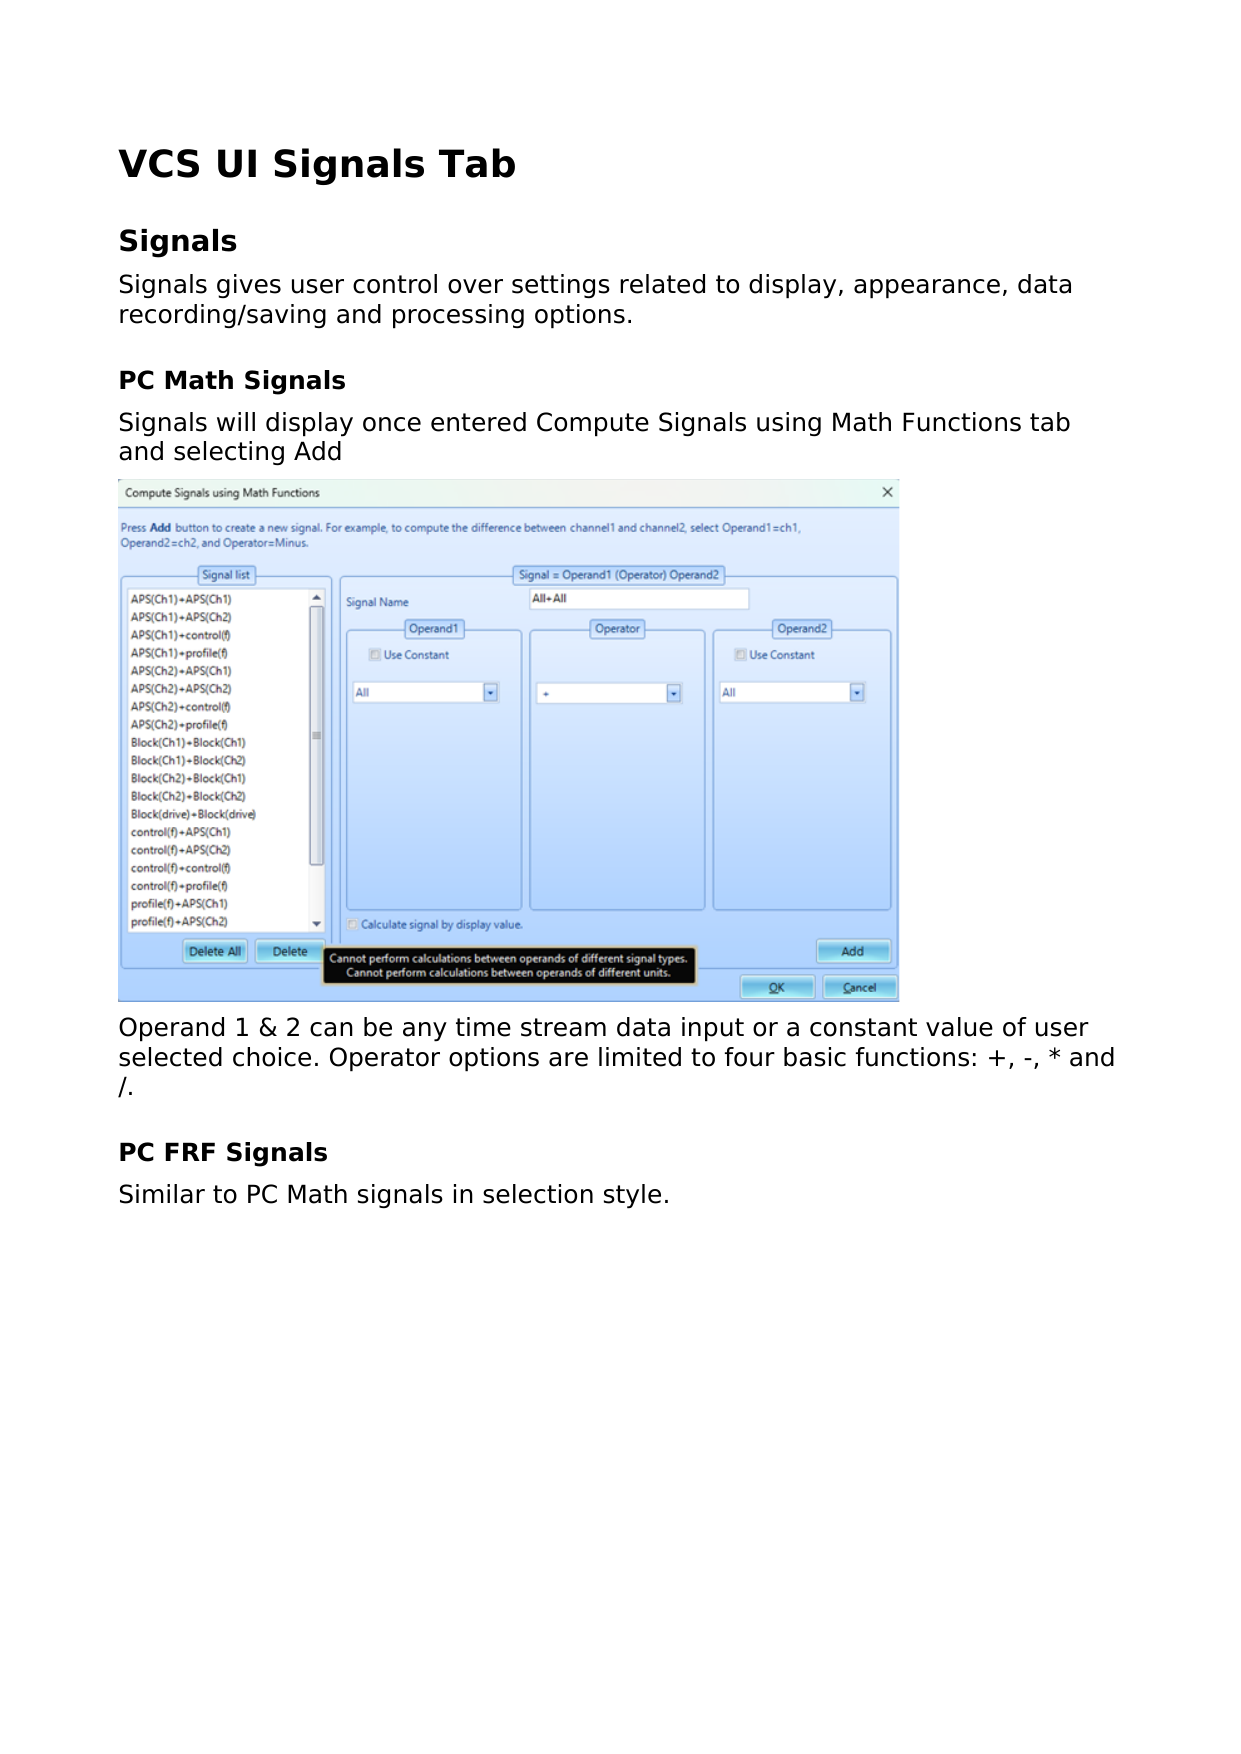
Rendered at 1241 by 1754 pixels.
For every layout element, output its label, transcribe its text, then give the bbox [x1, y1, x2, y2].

subtitle Signals [118, 224, 1122, 258]
text Signals will display once entered Compute Signals using Math Functions tab and selecting Add [118, 408, 1122, 467]
subtitle PC Math Signals [118, 367, 1122, 396]
subtitle PC FRF Signals [118, 1139, 1122, 1168]
picture [118, 479, 900, 1002]
text Signals gives user control over settings related to display, appearance, data recording/saving and processing options. [118, 271, 1122, 329]
text Operand 1 & 2 can be any time stream data input or a constant value of user selected choice. Operator options are limited to four basic functions: +, -, * and /. [118, 1014, 1122, 1101]
subtitle VCS UI Signals Tab [118, 143, 1122, 187]
text Similar to PC Math signals in selection style. [118, 1180, 1122, 1209]
